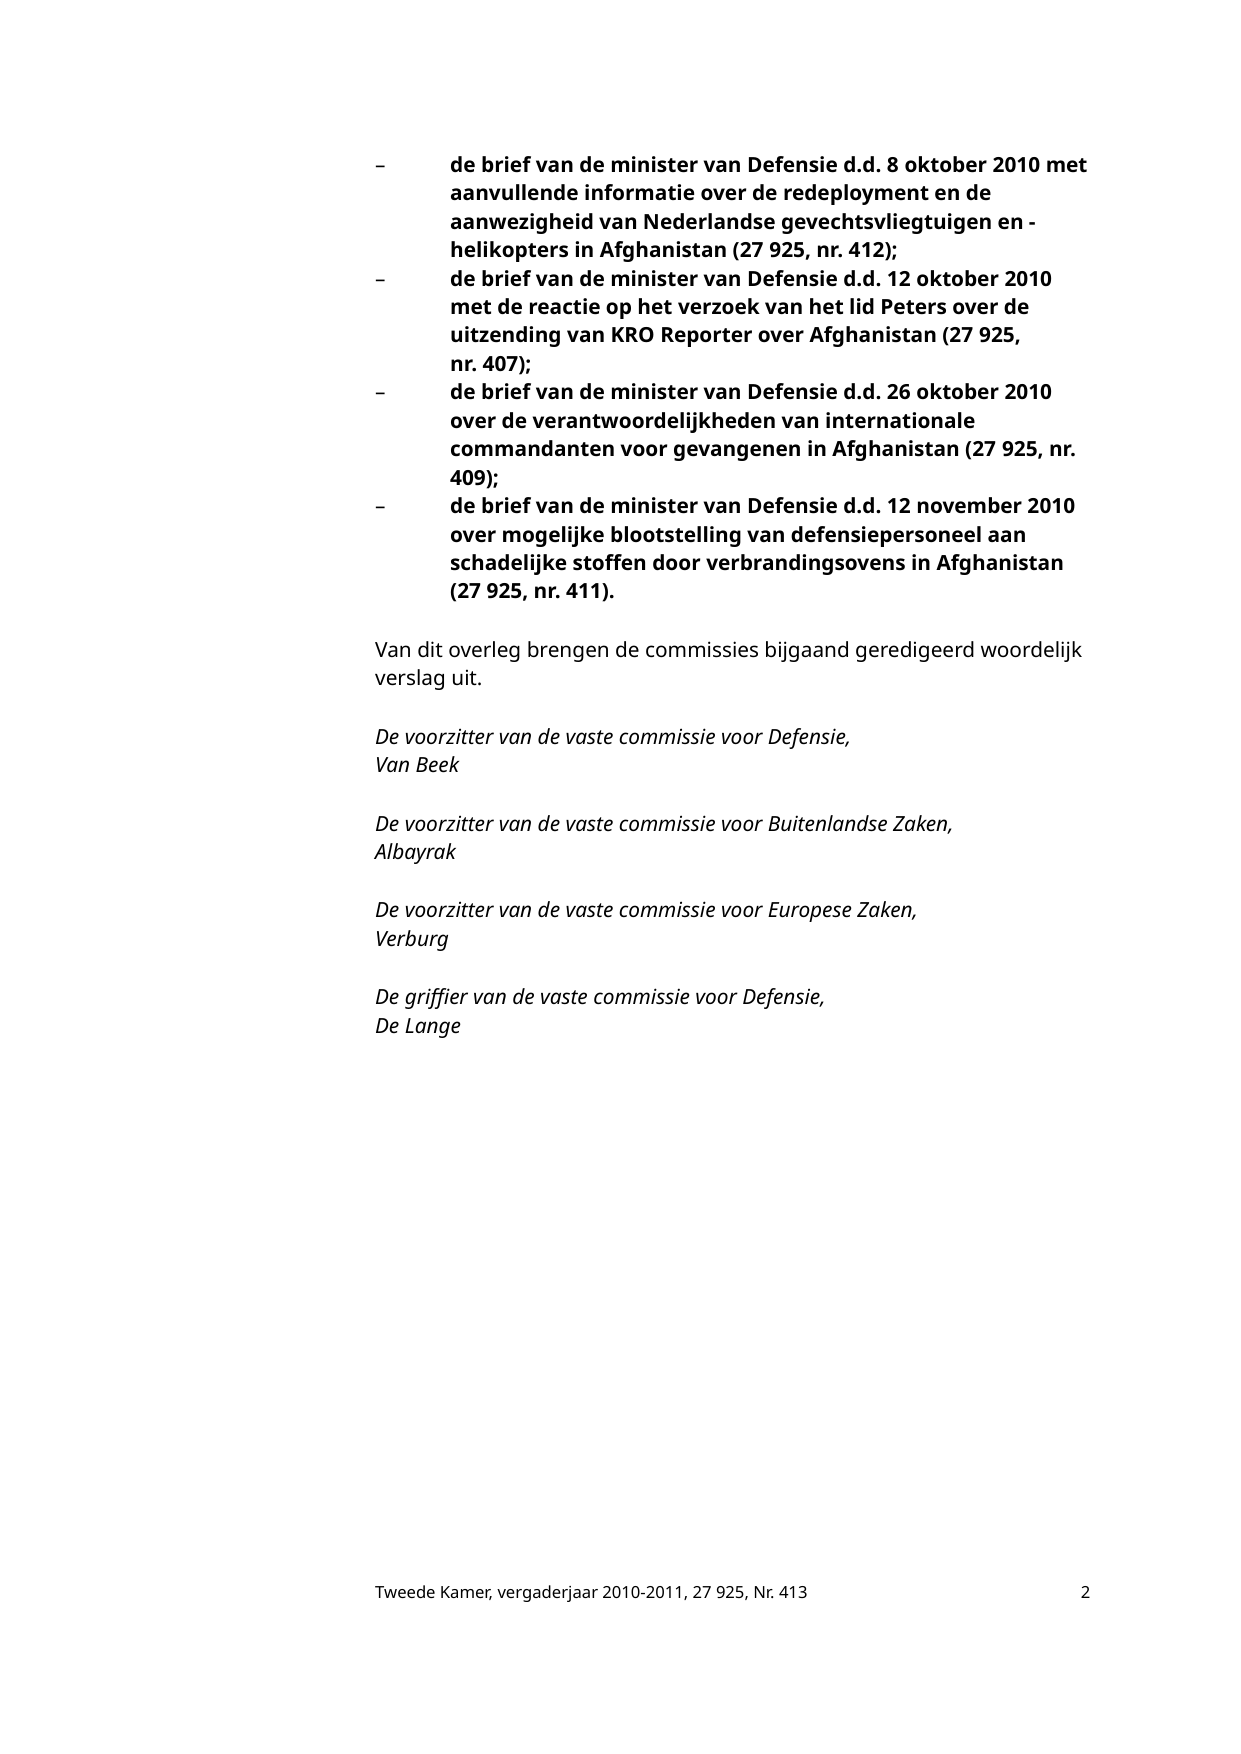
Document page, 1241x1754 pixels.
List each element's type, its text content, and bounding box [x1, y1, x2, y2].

text Van Beek [375, 750, 1090, 779]
list de brief van de minister van Defensie d.d. 12 november 2010 over mogelijke blootstelling van defensiepersoneel aan schadelijke stoffen door verbrandingsovens in Afghanistan (27 925, nr. 411). [375, 491, 1090, 605]
text De voorzitter van de vaste commissie voor Defensie, [375, 722, 1090, 750]
list de brief van de minister van Defensie d.d. 26 oktober 2010 over de verantwoordelijkheden van internationale commandanten voor gevangenen in Afghanistan (27 925, nr. 409); [375, 377, 1090, 491]
list de brief van de minister van Defensie d.d. 8 oktober 2010 met aanvullende informatie over de redeployment en de aanwezigheid van Nederlandse gevechtsvliegtuigen en -helikopters in Afghanistan (27 925, nr. 412); [375, 150, 1090, 264]
text Albayrak [375, 837, 1090, 866]
text De Lange [375, 1011, 1090, 1039]
text De griffier van de vaste commissie voor Defensie, [375, 982, 1090, 1011]
text De voorzitter van de vaste commissie voor Europese Zaken, [375, 896, 1090, 924]
text De voorzitter van de vaste commissie voor Buitenlandse Zaken, [375, 809, 1090, 837]
text Van dit overleg brengen de commissies bijgaand geredigeerd woordelijk verslag uit. [375, 635, 1090, 692]
list de brief van de minister van Defensie d.d. 12 oktober 2010 met de reactie op het verzoek van het lid Peters over de uitzending van KRO Reporter over Afghanistan (27 925, nr. 407); [375, 264, 1090, 377]
text Verburg [375, 924, 1090, 952]
